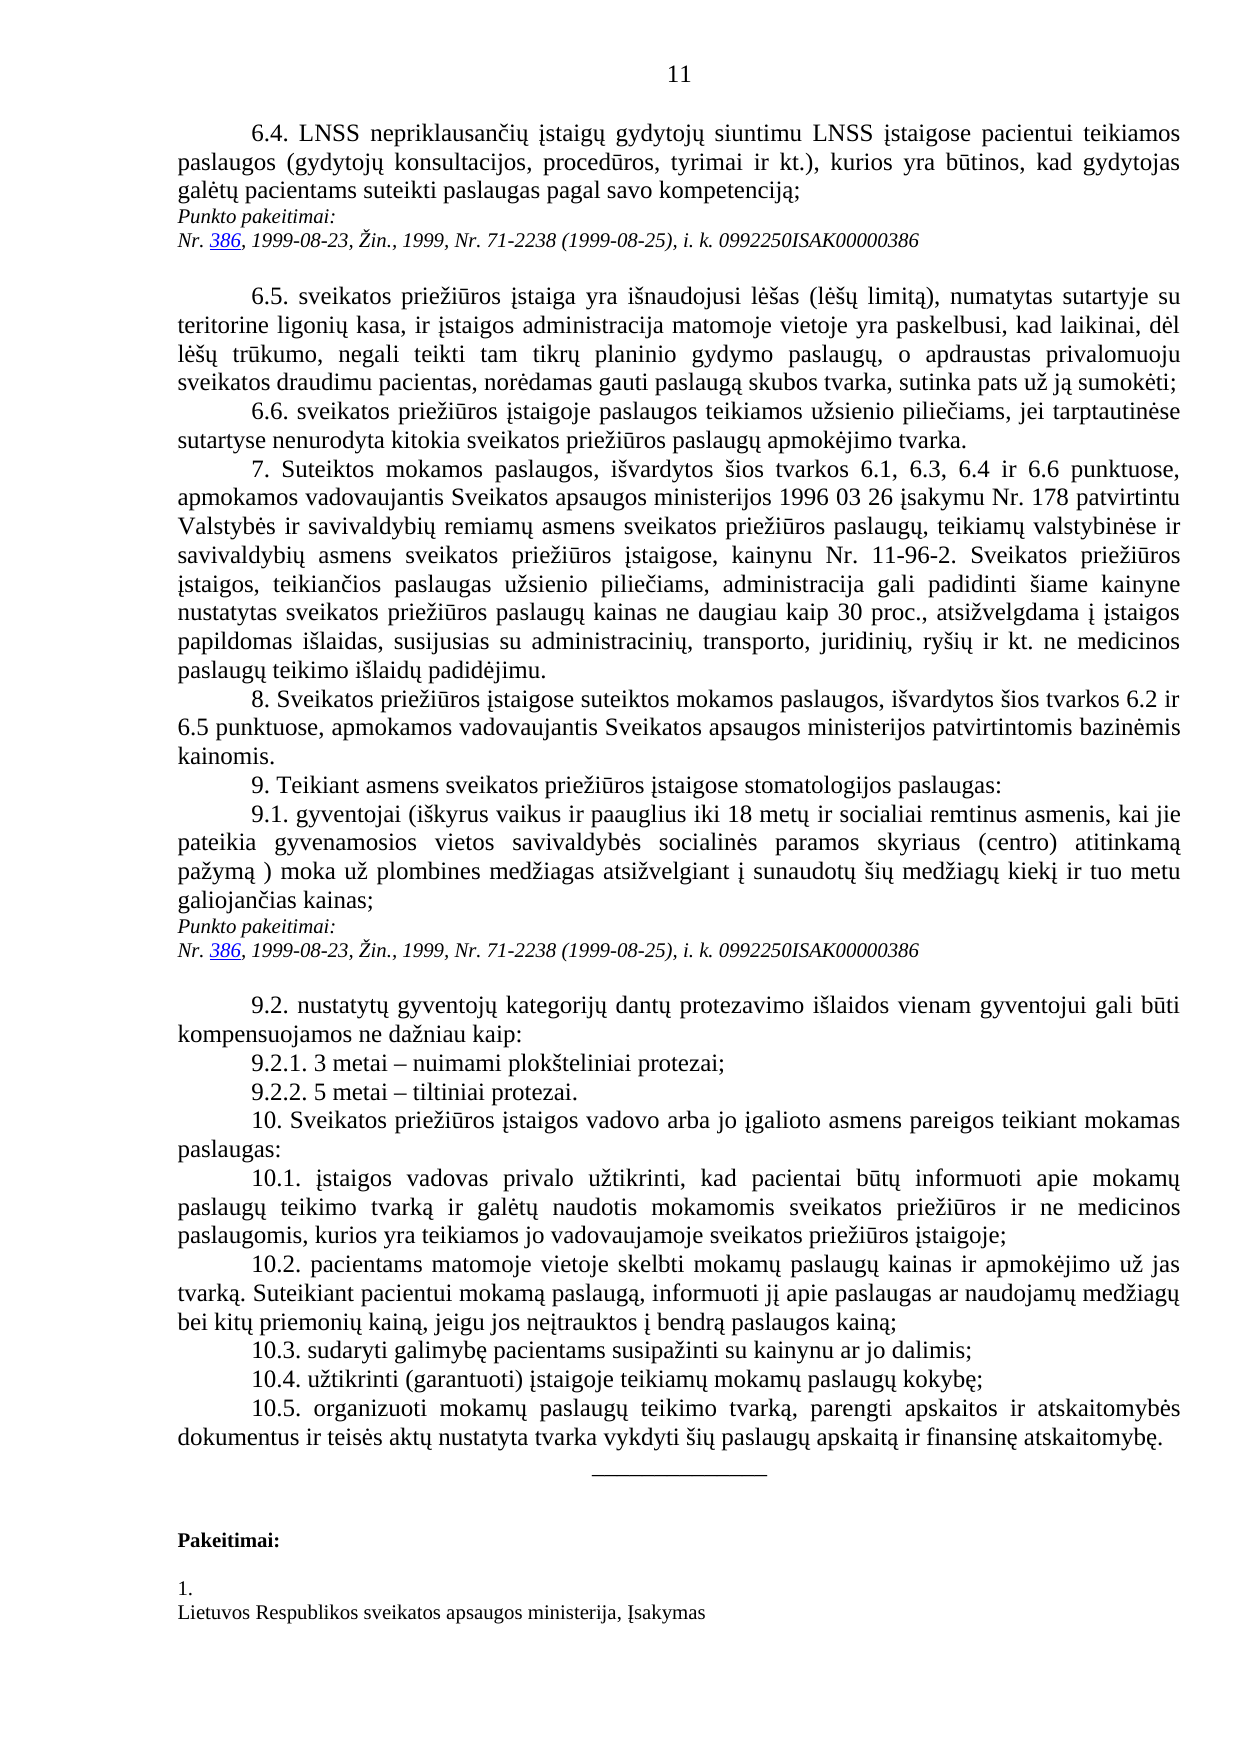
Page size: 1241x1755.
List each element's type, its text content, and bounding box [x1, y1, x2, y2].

text 10.1. įstaigos vadovas privalo užtikrinti, kad pacientai būtų informuoti apie mokamų paslaugų teikimo tvarką ir galėtų naudotis mokamomis sveikatos priežiūros ir ne medicinos paslaugomis, kurios yra teikiamos jo vadovaujamoje sveikatos priežiūros įstaigoje; [177, 1163, 1181, 1249]
text Pakeitimai: [177, 1527, 1181, 1552]
text 7. Suteiktos mokamos paslaugos, išvardytos šios tvarkos 6.1, 6.3, 6.4 ir 6.6 punktuose, apmokamos vadovaujantis Sveikatos apsaugos ministerijos 1996 03 26 įsakymu Nr. 178 patvirtintu Valstybės ir savivaldybių remiamų asmens sveikatos priežiūros paslaugų, teikiamų valstybinėse ir savivaldybių asmens sveikatos priežiūros įstaigose, kainynu Nr. 11-96-2. Sveikatos priežiūros įstaigos, teikiančios paslaugas užsienio piliečiams, administracija gali padidinti šiame kainyne nustatytas sveikatos priežiūros paslaugų kainas ne daugiau kaip 30 proc., atsižvelgdama į įstaigos papildomas išlaidas, susijusias su administracinių, transporto, juridinių, ryšių ir kt. ne medicinos paslaugų teikimo išlaidų padidėjimu. [177, 454, 1181, 684]
text Nr. 386, 1999-08-23, Žin., 1999, Nr. 71-2238 (1999-08-25), i. k. 0992250ISAK00000386 [177, 938, 1181, 962]
text 1. [177, 1576, 1181, 1600]
text Punkto pakeitimai: [177, 914, 1181, 938]
text 10.5. organizuoti mokamų paslaugų teikimo tvarką, parengti apskaitos ir atskaitomybės dokumentus ir teisės aktų nustatyta tvarka vykdyti šių paslaugų apskaitą ir finansinę atskaitomybę. [177, 1393, 1181, 1451]
text 6.6. sveikatos priežiūros įstaigoje paslaugos teikiamos užsienio piliečiams, jei tarptautinėse sutartyse nenurodyta kitokia sveikatos priežiūros paslaugų apmokėjimo tvarka. [177, 396, 1181, 454]
text 10.4. užtikrinti (garantuoti) įstaigoje teikiamų mokamų paslaugų kokybę; [177, 1364, 1181, 1393]
text 9.2.1. 3 metai – nuimami plokšteliniai protezai; [177, 1048, 1181, 1077]
text 10.2. pacientams matomoje vietoje skelbti mokamų paslaugų kainas ir apmokėjimo už jas tvarką. Suteikiant pacientui mokamą paslaugą, informuoti jį apie paslaugas ar naudojamų medžiagų bei kitų priemonių kainą, jeigu jos neįtrauktos į bendrą paslaugos kainą; [177, 1249, 1181, 1336]
text 9.1. gyventojai (iškyrus vaikus ir paauglius iki 18 metų ir socialiai remtinus asmenis, kai jie pateikia gyvenamosios vietos savivaldybės socialinės paramos skyriaus (centro) atitinkamą pažymą ) moka už plombines medžiagas atsižvelgiant į sunaudotų šių medžiagų kiekį ir tuo metu galiojančias kainas; [177, 799, 1181, 914]
text ______________ [177, 1451, 1181, 1479]
text 9.2.2. 5 metai – tiltiniai protezai. [177, 1077, 1181, 1106]
text 8. Sveikatos priežiūros įstaigose suteiktos mokamos paslaugos, išvardytos šios tvarkos 6.2 ir 6.5 punktuose, apmokamos vadovaujantis Sveikatos apsaugos ministerijos patvirtintomis bazinėmis kainomis. [177, 684, 1181, 770]
text 10.3. sudaryti galimybę pacientams susipažinti su kainynu ar jo dalimis; [177, 1336, 1181, 1364]
text 10. Sveikatos priežiūros įstaigos vadovo arba jo įgalioto asmens pareigos teikiant mokamas paslaugas: [177, 1106, 1181, 1163]
text 9. Teikiant asmens sveikatos priežiūros įstaigose stomatologijos paslaugas: [177, 770, 1181, 799]
text 6.5. sveikatos priežiūros įstaiga yra išnaudojusi lėšas (lėšų limitą), numatytas sutartyje su teritorine ligonių kasa, ir įstaigos administracija matomoje vietoje yra paskelbusi, kad laikinai, dėl lėšų trūkumo, negali teikti tam tikrų planinio gydymo paslaugų, o apdraustas privalomuoju sveikatos draudimu pacientas, norėdamas gauti paslaugą skubos tvarka, sutinka pats už ją sumokėti; [177, 281, 1181, 396]
text 6.4. LNSS nepriklausančių įstaigų gydytojų siuntimu LNSS įstaigose pacientui teikiamos paslaugos (gydytojų konsultacijos, procedūros, tyrimai ir kt.), kurios yra būtinos, kad gydytojas galėtų pacientams suteikti paslaugas pagal savo kompetenciją; [177, 118, 1181, 204]
text Nr. 386, 1999-08-23, Žin., 1999, Nr. 71-2238 (1999-08-25), i. k. 0992250ISAK00000386 [177, 228, 1181, 252]
text Punkto pakeitimai: [177, 204, 1181, 228]
text Lietuvos Respublikos sveikatos apsaugos ministerija, Įsakymas [177, 1600, 1181, 1624]
text 9.2. nustatytų gyventojų kategorijų dantų protezavimo išlaidos vienam gyventojui gali būti kompensuojamos ne dažniau kaip: [177, 991, 1181, 1048]
